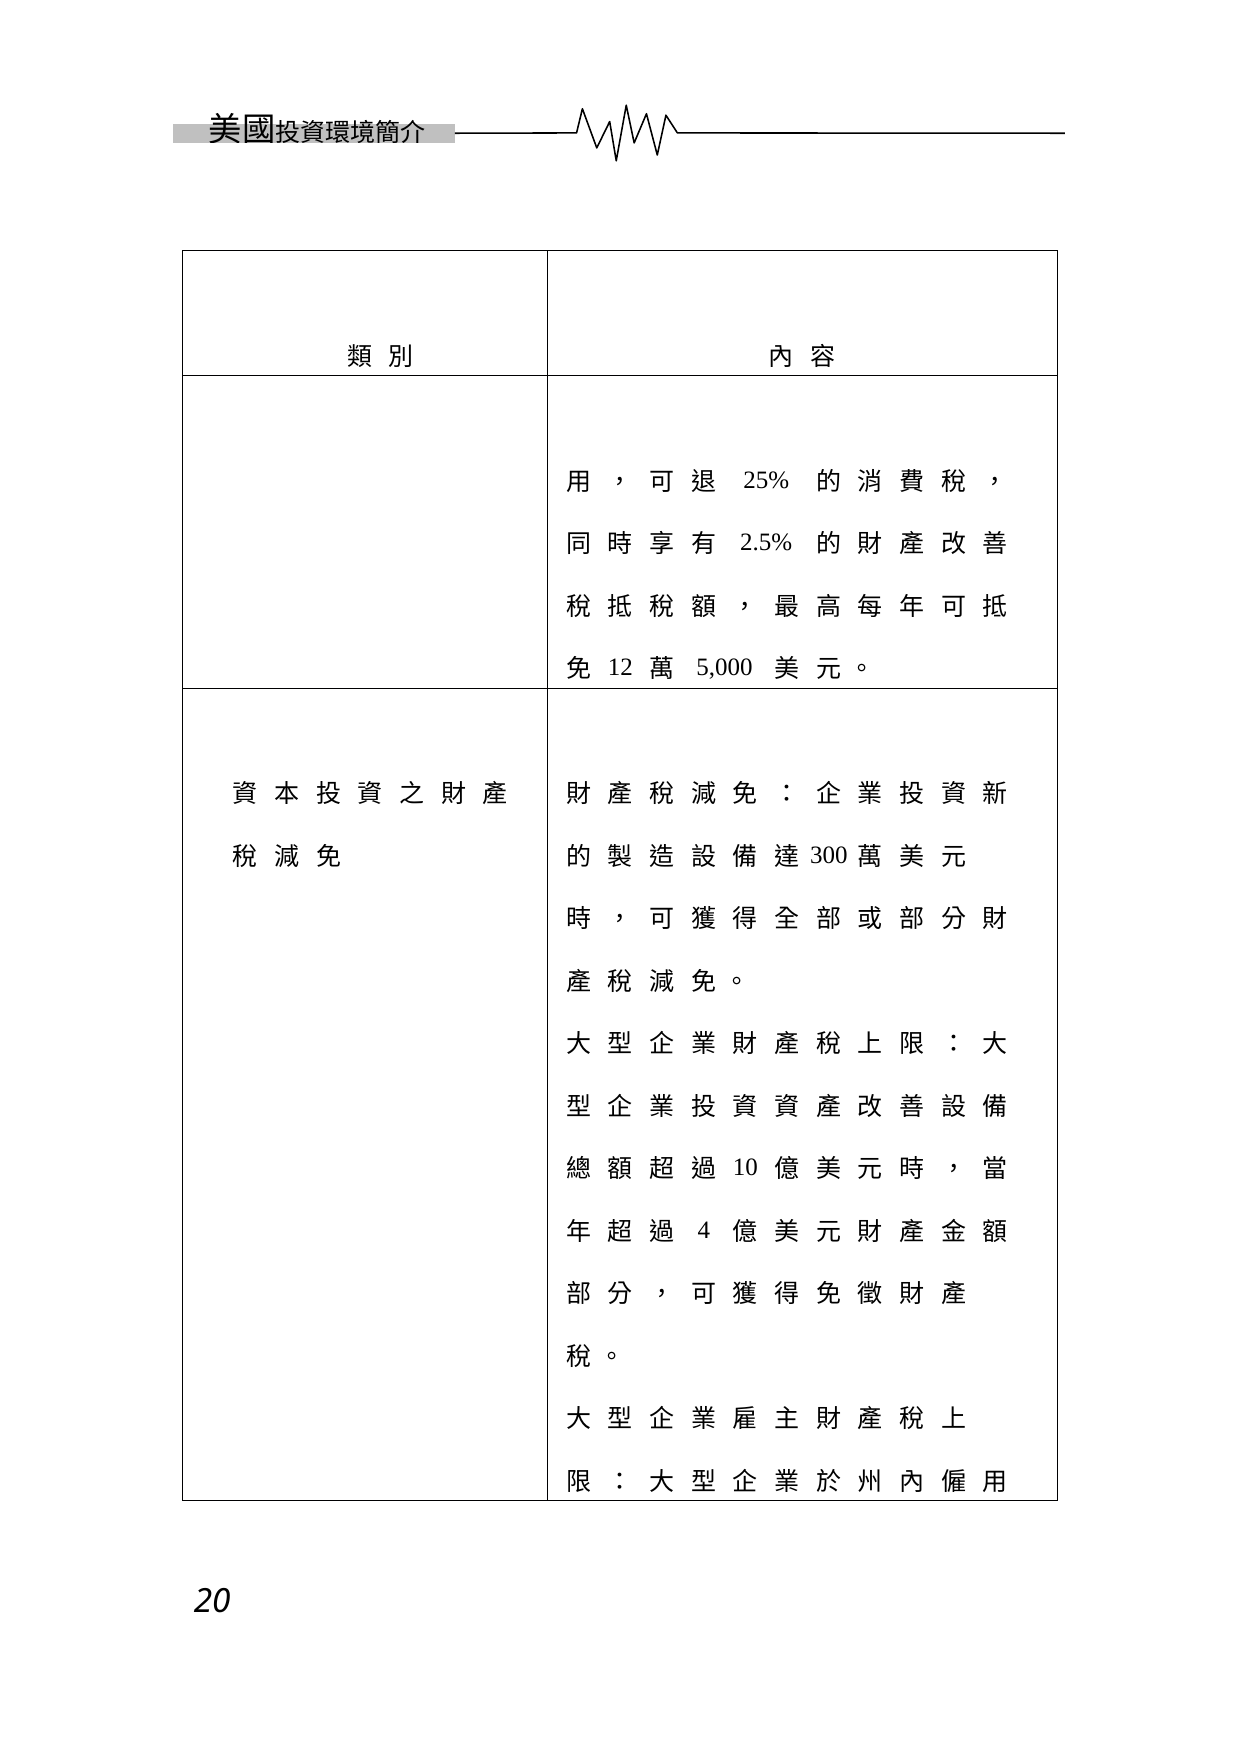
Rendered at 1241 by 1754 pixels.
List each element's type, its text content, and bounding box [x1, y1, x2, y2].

table_header 內容 [548, 251, 1057, 375]
table_cell 資本投資之財產稅減免 [183, 689, 547, 1500]
table_cell 用，可退25%的消費稅，同時享有2.5%的財產改善稅抵稅額，最高每年可抵免12萬5,000美元。 [548, 376, 1057, 688]
table_cell 財產稅減免：企業投資新的製造設備達300萬美元時，可獲得全部或部分財產稅減免。 大型企業財產稅上限：大型企業投資資產改善設備總額超過10億美元時，當年超過4億美元財產金額部分，可獲得免徵財產稅。 大型企業雇主財產稅上限：大型企業於州內僱用 [548, 689, 1057, 1500]
table_header 類別 [183, 251, 547, 375]
table_cell [183, 376, 547, 688]
